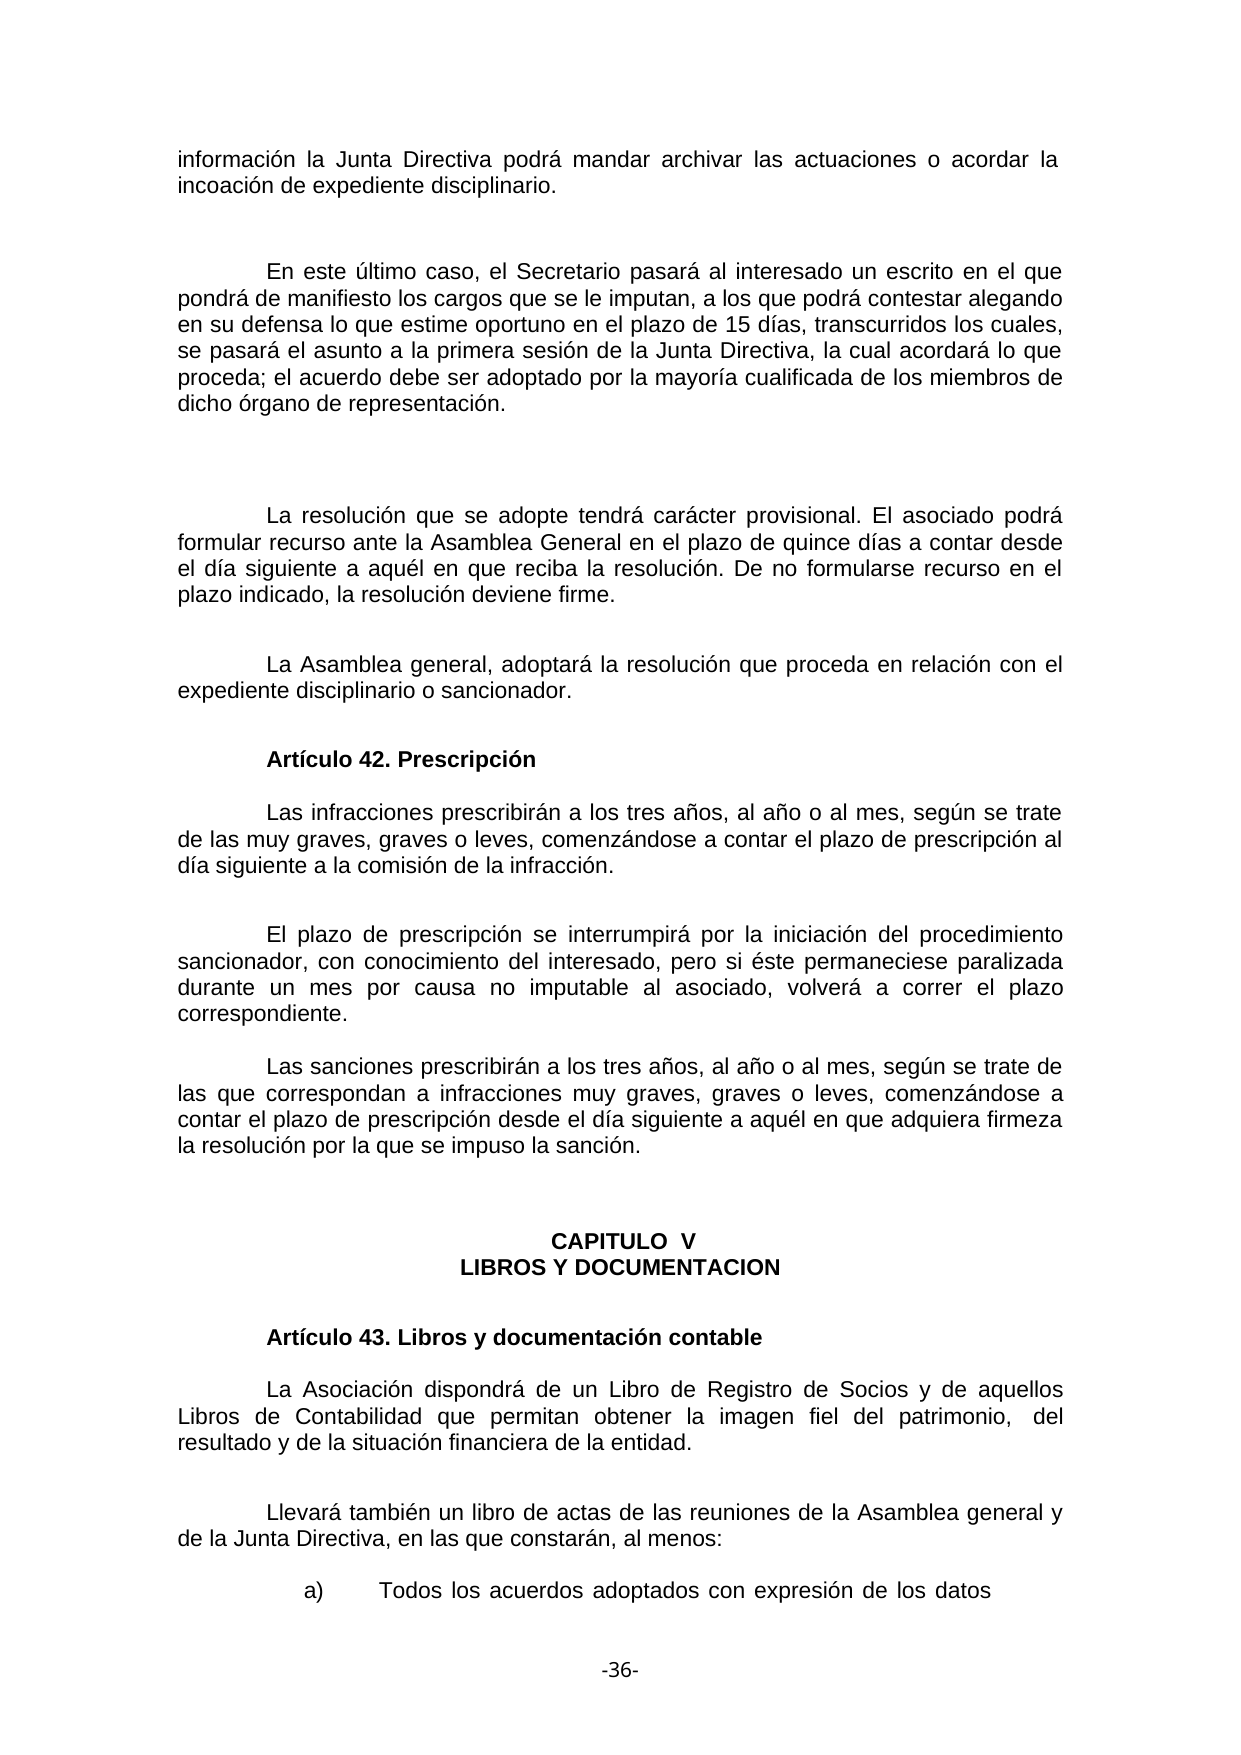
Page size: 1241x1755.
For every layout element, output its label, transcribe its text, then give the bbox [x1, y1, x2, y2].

subtitle Artículo 43. Libros y documentación contable [266, 1323, 1076, 1350]
subtitle Artículo 42. Prescripción [266, 746, 1076, 773]
list Todos los acuerdos adoptados con expresión de los datos [303, 1577, 1063, 1604]
text En este último caso, el Secretario pasará al interesado un escrito en el que pondrá de manifiesto los cargos que se le imputan, a los que podrá contestar alegando en su defensa lo que estime oportuno en el plazo de 15 días, transcurridos los cuales, se pasará el asunto a la primera sesión de la Junta Directiva, la cual acordará lo que proceda; el acuerdo debe ser adoptado por la mayoría cualificada de los miembros de dicho órgano de representación. [177, 258, 1064, 416]
text La Asamblea general, adoptará la resolución que proceda en relación con el expediente disciplinario o sancionador. [177, 651, 1064, 703]
text El plazo de prescripción se interrumpirá por la iniciación del procedimiento sancionador, con conocimiento del interesado, pero si éste permaneciese paralizada durante un mes por causa no imputable al asociado, volverá a correr el plazo correspondiente. [177, 921, 1064, 1027]
text CAPITULO V LIBROS Y DOCUMENTACION [460, 1228, 782, 1281]
text Las infracciones prescribirán a los tres años, al año o al mes, según se trate de las muy graves, graves o leves, comenzándose a contar el plazo de prescripción al día siguiente a la comisión de la infracción. [177, 799, 1064, 878]
text La resolución que se adopte tendrá carácter provisional. El asociado podrá formular recurso ante la Asamblea General en el plazo de quince días a contar desde el día siguiente a aquél en que reciba la resolución. De no formularse recurso en el plazo indicado, la resolución deviene firme. [177, 502, 1064, 608]
text Llevará también un libro de actas de las reuniones de la Asamblea general y de la Junta Directiva, en las que constarán, al menos: [177, 1498, 1063, 1551]
text información la Junta Directiva podrá mandar archivar las actuaciones o acordar la incoación de expediente disciplinario. [177, 146, 1076, 198]
text La Asociación dispondrá de un Libro de Registro de Socios y de aquellos Libros de Contabilidad que permitan obtener la imagen fiel del patrimonio, del resultado y de la situación financiera de la entidad. [177, 1376, 1063, 1455]
text Las sanciones prescribirán a los tres años, al año o al mes, según se trate de las que correspondan a infracciones muy graves, graves o leves, comenzándose a contar el plazo de prescripción desde el día siguiente a aquél en que adquiera firmeza la resolución por la que se impuso la sanción. [177, 1053, 1064, 1158]
